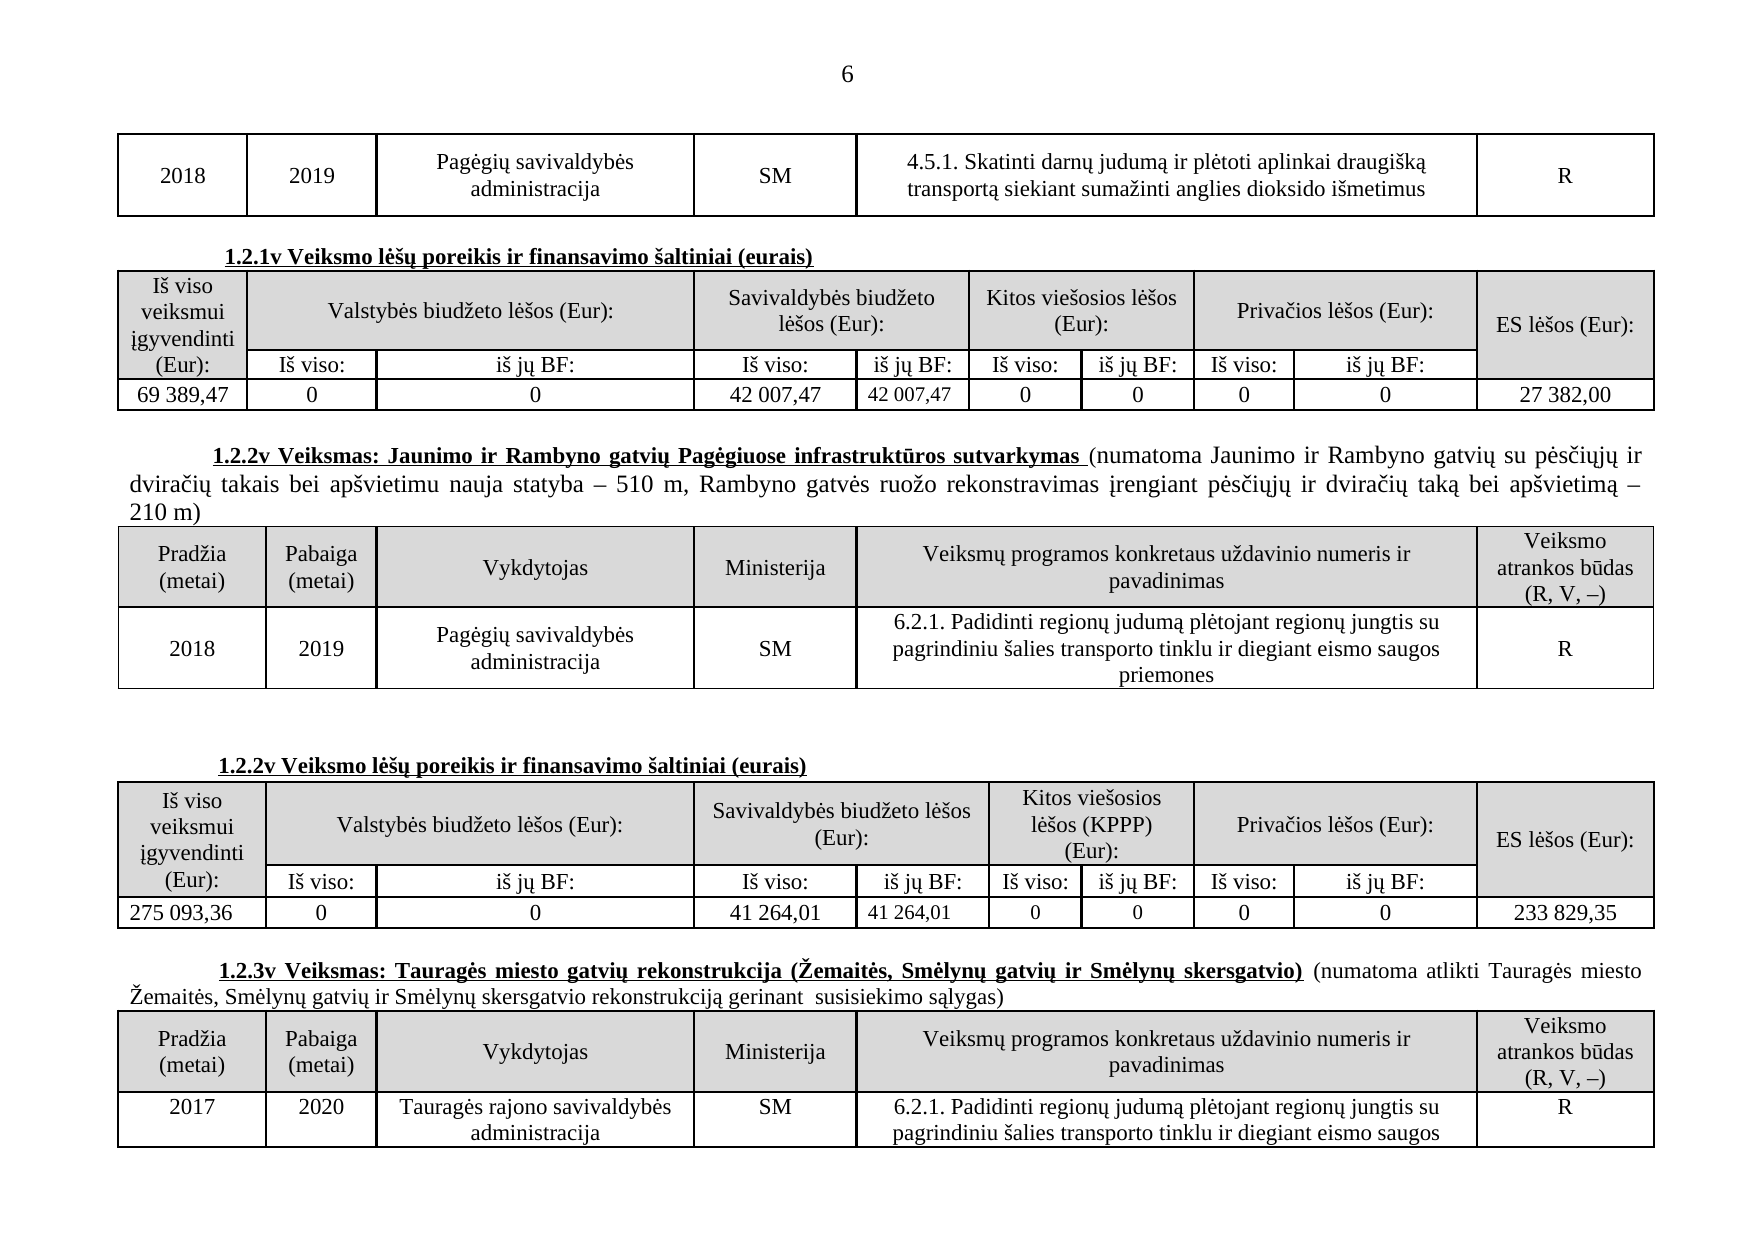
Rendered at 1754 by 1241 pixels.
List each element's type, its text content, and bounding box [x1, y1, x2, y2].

table_cell Veiksmo atrankos būdas (R, V, –) [1478, 1012, 1653, 1091]
table_cell iš jų BF: [378, 351, 693, 378]
table_cell [1655, 378, 1754, 409]
table_cell Iš viso veiksmui įgyvendinti (Eur): [119, 272, 246, 378]
table_cell Veiksmų programos konkretaus uždavinio numeris ir pavadinimas [858, 527, 1476, 606]
table_cell 6.2.1. Padidinti regionų judumą plėtojant regionų jungtis su pagrindiniu šalies transporto tinklu ir diegiant eismo saugos [858, 1093, 1476, 1146]
table_cell 42 007,47 [858, 380, 968, 409]
table_cell [1654, 215, 1754, 269]
table_cell 1.2.3v Veiksmas: Tauragės miesto gatvių rekonstrukcija (Žemaitės, Smėlynų gatvių ir Smėlynų skersgatvio) (numatoma atlikti Tauragės miesto Žemaitės, Smėlynų gatvių ir Smėlynų skersgatvio rekonstrukciją gerinant susisiekimo sąlygas) [118, 957, 1654, 1009]
table_cell 0 [1083, 380, 1193, 409]
table_cell ES lėšos (Eur): [1478, 272, 1653, 378]
table_cell Tauragės rajono savivaldybės administracija [378, 1093, 693, 1146]
table_cell Kitos viešosios lėšos (KPPP) (Eur): [990, 783, 1193, 864]
table_cell 0 [248, 380, 375, 409]
table_cell SM [695, 135, 855, 215]
table_cell Iš viso: [1195, 866, 1293, 896]
table_cell 1.2.1v Veiksmo lėšų poreikis ir finansavimo šaltiniai (eurais) [118, 217, 1654, 269]
table_cell Pagėgių savivaldybės administracija [378, 608, 693, 687]
table_cell R [1478, 135, 1653, 215]
table_cell [1081, 929, 1194, 957]
table_cell [1194, 929, 1294, 957]
table_cell [694, 929, 856, 957]
table_cell 0 [970, 380, 1080, 409]
table_cell [376, 929, 694, 957]
table_cell 2017 [119, 1093, 265, 1146]
table_cell iš jų BF: [378, 866, 693, 896]
table_cell iš jų BF: [858, 351, 968, 378]
table_cell Valstybės biudžeto lėšos (Eur): [267, 783, 693, 864]
table_cell 6.2.1. Padidinti regionų judumą plėtojant regionų jungtis su pagrindiniu šalies transporto tinklu ir diegiant eismo saugos priemones [858, 608, 1476, 687]
table_cell Pradžia (metai) [119, 527, 265, 606]
table_cell 2020 [267, 1093, 375, 1146]
table_cell Iš viso: [695, 866, 855, 896]
table_cell 41 264,01 [695, 898, 855, 927]
table_cell 2019 [248, 135, 375, 215]
table_cell iš jų BF: [1083, 351, 1193, 378]
table_cell [118, 929, 266, 957]
table_cell [1655, 349, 1754, 378]
table_cell 2018 [119, 608, 265, 687]
table_cell Pabaiga (metai) [267, 1012, 375, 1091]
table_cell Privačios lėšos (Eur): [1195, 272, 1476, 349]
table_cell ES lėšos (Eur): [1478, 783, 1653, 896]
table_cell 233 829,35 [1478, 898, 1653, 927]
table_cell Iš viso: [248, 351, 375, 378]
table_cell R [1478, 1093, 1653, 1146]
table_cell Iš viso: [990, 866, 1080, 896]
table_cell iš jų BF: [1083, 866, 1193, 896]
table_cell [1477, 929, 1654, 957]
table_cell 0 [1295, 380, 1476, 409]
table_cell Savivaldybės biudžeto lėšos (Eur): [695, 783, 988, 864]
table_cell 69 389,47 [119, 380, 246, 409]
table_cell iš jų BF: [1295, 866, 1476, 896]
table_cell Iš viso: [970, 351, 1080, 378]
table_cell Iš viso veiksmui įgyvendinti (Eur): [119, 783, 265, 896]
table_cell [266, 929, 376, 957]
table_cell 0 [1295, 898, 1476, 927]
table_cell Savivaldybės biudžeto lėšos (Eur): [695, 272, 968, 349]
table_cell Iš viso: [695, 351, 855, 378]
table_cell [856, 929, 989, 957]
table_cell Veiksmų programos konkretaus uždavinio numeris ir pavadinimas [858, 1012, 1476, 1091]
table_cell Pagėgių savivaldybės administracija [378, 135, 693, 215]
table_cell Ministerija [695, 527, 855, 606]
table_cell Veiksmo atrankos būdas (R, V, –) [1478, 527, 1653, 606]
table_cell Vykdytojas [378, 527, 693, 606]
table_cell Iš viso: [1195, 351, 1293, 378]
table_cell Pabaiga (metai) [267, 527, 375, 606]
table_cell Pradžia (metai) [119, 1012, 265, 1091]
table_cell Privačios lėšos (Eur): [1195, 783, 1476, 864]
table_cell SM [695, 608, 855, 687]
table_cell 27 382,00 [1478, 380, 1653, 409]
table_cell iš jų BF: [1295, 351, 1476, 378]
table_cell [1655, 133, 1754, 215]
table_cell 0 [378, 380, 693, 409]
table_cell 2019 [267, 608, 375, 687]
table_cell [1294, 929, 1477, 957]
table_cell R [1478, 608, 1653, 687]
table_cell [118, 689, 1654, 719]
table_cell SM [695, 1093, 855, 1146]
table_cell Ministerija [695, 1012, 855, 1091]
table_cell 1.2.2v Veiksmo lėšų poreikis ir finansavimo šaltiniai (eurais) [118, 750, 1654, 781]
table_cell 42 007,47 [695, 380, 855, 409]
table_cell iš jų BF: [858, 866, 988, 896]
table_cell 41 264,01 [858, 898, 988, 927]
table_cell [989, 929, 1081, 957]
table_cell [1655, 270, 1754, 349]
table_header 1.2.2v Veiksmas: Jaunimo ir Rambyno gatvių Pagėgiuose infrastruktūros sutvarkymas (numatoma Jaunimo ir Rambyno gatvių su pėsčiųjų ir dviračių takais bei apšvietimu nauja statyba – 510 m, Rambyno gatvės ruožo rekonstravimas įrengiant pėsčiųjų ir dviračių taką bei apšvietimą – 210 m) [118, 440, 1654, 526]
table_cell 0 [1195, 380, 1293, 409]
table_cell Valstybės biudžeto lėšos (Eur): [248, 272, 693, 349]
table_cell 0 [990, 898, 1080, 927]
table_cell Vykdytojas [378, 1012, 693, 1091]
table_cell 0 [267, 898, 375, 927]
table_cell 4.5.1. Skatinti darnų judumą ir plėtoti aplinkai draugišką transportą siekiant sumažinti anglies dioksido išmetimus [858, 135, 1476, 215]
table_cell 0 [378, 898, 693, 927]
table_cell 0 [1195, 898, 1293, 927]
table_cell 0 [1083, 898, 1193, 927]
table_cell Kitos viešosios lėšos (Eur): [970, 272, 1193, 349]
table_cell 275 093,36 [119, 898, 265, 927]
table_cell [118, 719, 1654, 750]
table_cell 2018 [119, 135, 246, 215]
table_cell Iš viso: [267, 866, 375, 896]
